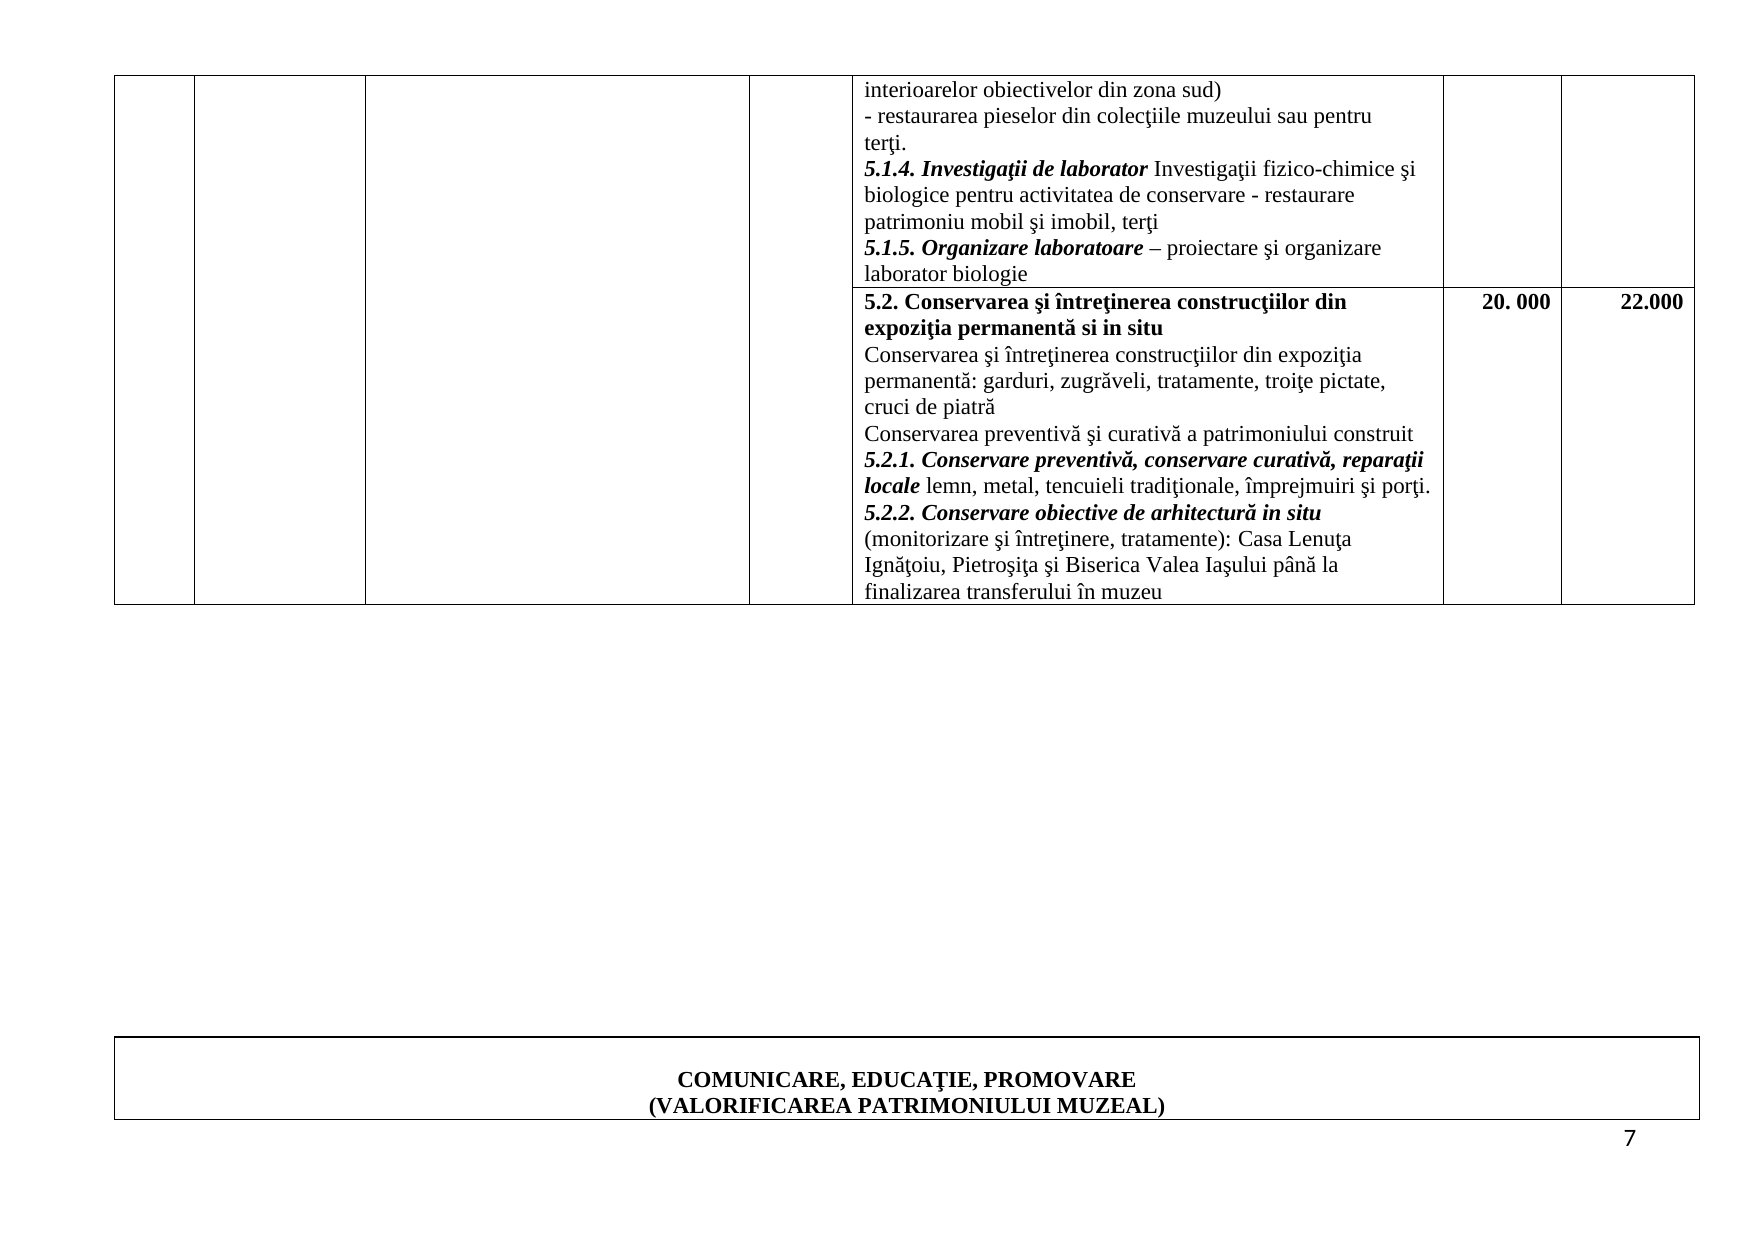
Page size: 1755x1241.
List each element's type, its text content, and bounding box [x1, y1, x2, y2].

table_cell [366, 76, 749, 604]
table_cell [115, 76, 194, 604]
table_cell [1444, 76, 1561, 287]
table_header COMUNICARE, EDUCAŢIE, PROMOVARE (VALORIFICAREA PATRIMONIULUI MUZEAL) [115, 1038, 1699, 1119]
table_cell 22.000 [1562, 288, 1694, 604]
table_cell interioarelor obiectivelor din zona sud) - restaurarea pieselor din colecţiile muzeului sau pentru terţi. 5.1.4. Investigaţii de laborator Investigaţii fizico-chimice şi biologice pentru activitatea de conservare - restaurare patrimoniu mobil şi imobil, terţi 5.1.5. Organizare laboratoare – proiectare şi organizare laborator biologie [853, 76, 1443, 287]
table_cell 20. 000 [1444, 288, 1561, 604]
table_cell 5.2. Conservarea şi întreţinerea construcţiilor din expoziţia permanentă si in situ Conservarea şi întreţinerea construcţiilor din expoziţia permanentă: garduri, zugrăveli, tratamente, troiţe pictate, cruci de piatră Conservarea preventivă şi curativă a patrimoniului construit 5.2.1. Conservare preventivă, conservare curativă, reparaţii locale lemn, metal, tencuieli tradiţionale, împrejmuiri şi porţi. 5.2.2. Conservare obiective de arhitectură in situ (monitorizare şi întreţinere, tratamente): Casa Lenuţa Ignăţoiu, Pietroşiţa şi Biserica Valea Iaşului până la finalizarea transferului în muzeu [853, 288, 1443, 604]
table_cell [195, 76, 365, 604]
table_cell [750, 76, 852, 604]
table_cell [1562, 76, 1694, 287]
